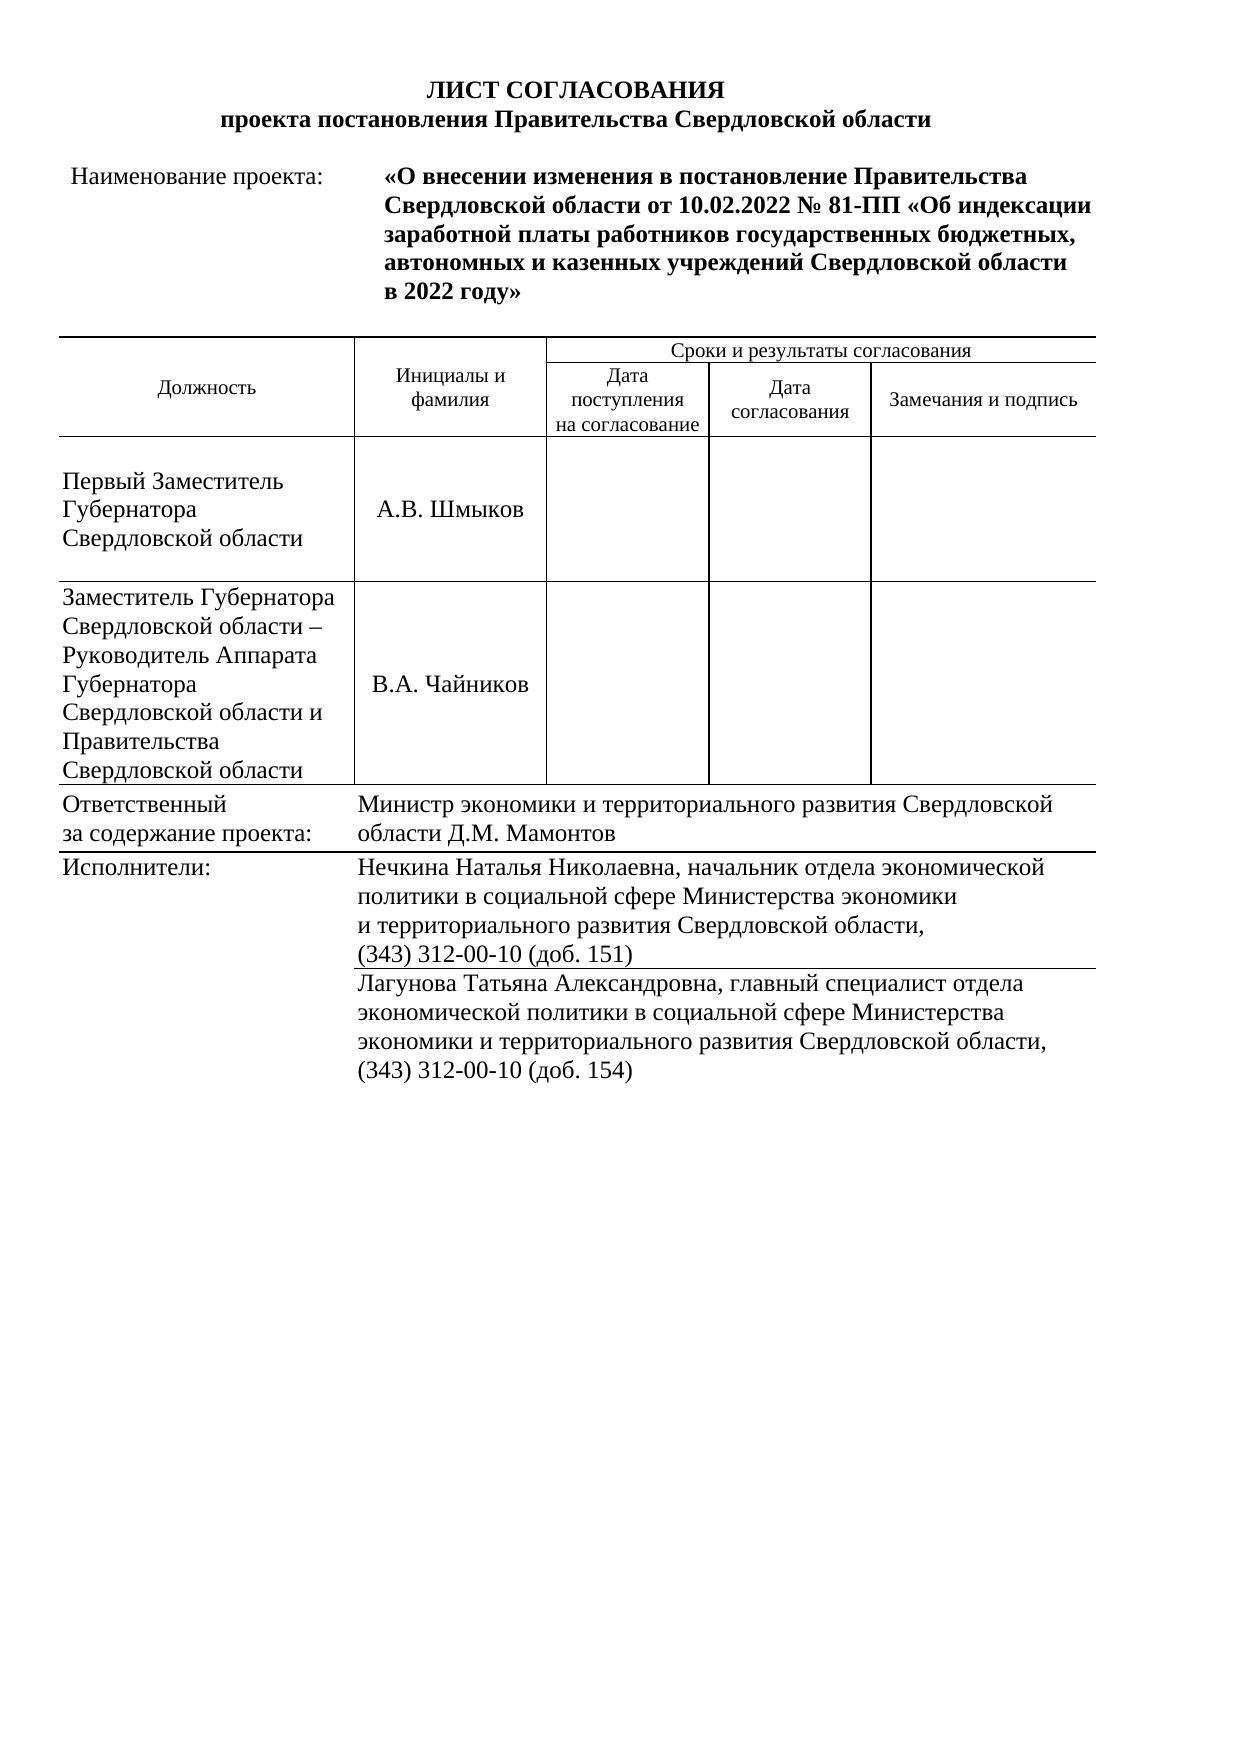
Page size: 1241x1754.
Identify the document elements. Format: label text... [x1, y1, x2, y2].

table_cell Лагунова Татьяна Александровна, главный специалист отдела экономической политики в социальной сфере Министерства экономики и территориального развития Свердловской области, (343) 312-00-10 (доб. 154) [354, 969, 1096, 1083]
table_cell А.В. Шмыков [355, 437, 546, 581]
table_cell [872, 582, 1096, 784]
table_cell Исполнители: [59, 853, 354, 967]
table_cell Дата согласования [710, 363, 870, 436]
table_cell [710, 437, 870, 581]
table_cell Первый Заместитель Губернатора Свердловской области [59, 437, 354, 581]
table_cell [872, 437, 1096, 581]
table_cell Нечкина Наталья Николаевна, начальник отдела экономической политики в социальной сфере Министерства экономики и территориального развития Свердловской области, (343) 312-00-10 (доб. 151) [354, 853, 1096, 967]
table_cell [547, 437, 708, 581]
table_cell Замечания и подпись [872, 363, 1096, 436]
table_cell Заместитель Губернатора Свердловской области – Руководитель Аппарата Губернатора Свердловской области и Правительства Свердловской области [59, 582, 354, 784]
table_cell Ответственный за содержание проекта: [59, 785, 354, 851]
table_cell В.А. Чайников [355, 582, 546, 784]
table_header Инициалы и фамилия [355, 338, 546, 436]
title ЛИСТ СОГЛАСОВАНИЯ [59, 75, 1092, 104]
table_header Сроки и результаты согласования [547, 338, 1096, 362]
table_cell [710, 582, 870, 784]
table_header Должность [59, 338, 354, 436]
table_cell [59, 968, 354, 1083]
table_header «О внесении изменения в постановление Правительства Свердловской области от 10.02.2022 № 81-ПП «Об индексации заработной платы работников государственных бюджетных, автономных и казенных учреждений Свердловской области в 2022 году» [384, 161, 1167, 334]
table_cell [547, 582, 708, 784]
table_cell Дата поступления на согласование [547, 363, 708, 436]
text проекта постановления Правительства Свердловской области [59, 104, 1092, 132]
table_cell Министр экономики и территориального развития Свердловской области Д.М. Мамонтов [354, 785, 1096, 851]
table_header Наименование проекта: [59, 161, 384, 334]
